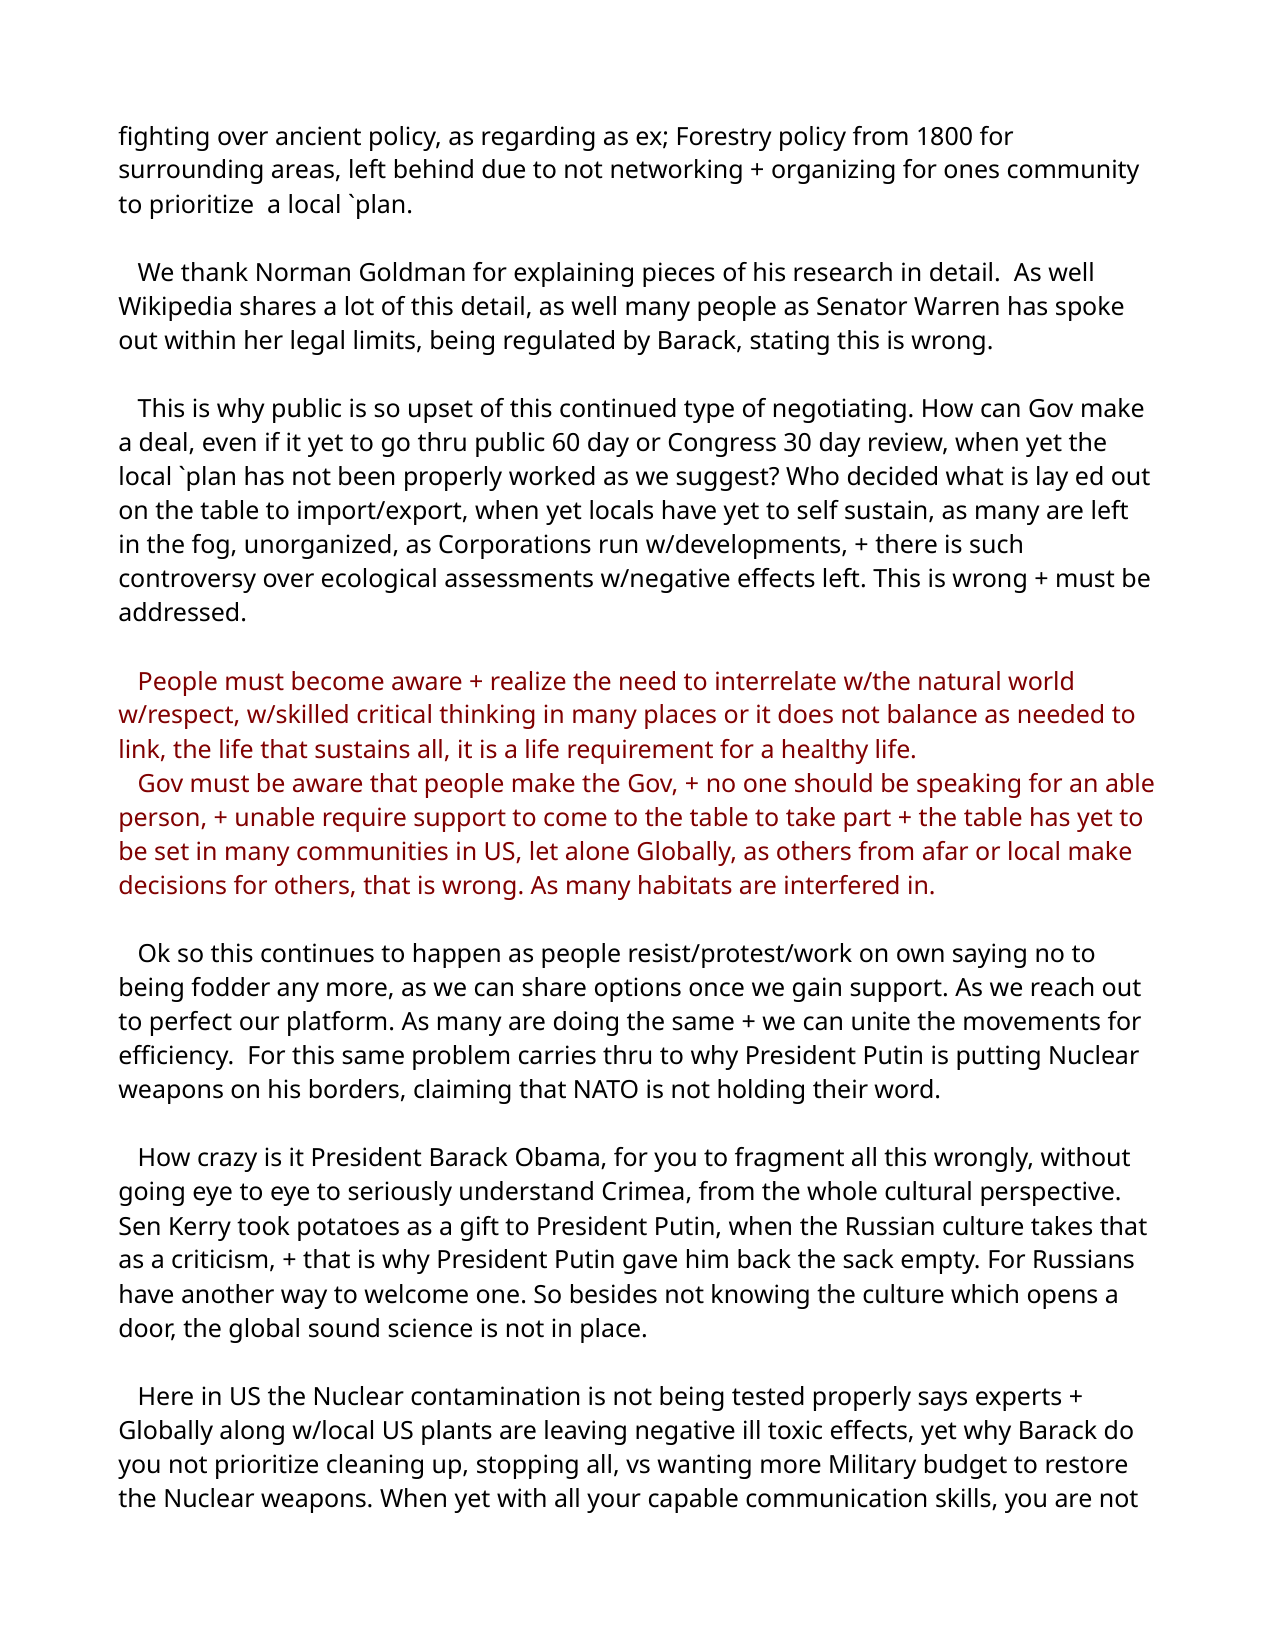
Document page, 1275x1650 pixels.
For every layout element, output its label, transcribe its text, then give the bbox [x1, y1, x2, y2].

text Gov must be aware that people make the Gov, + no one should be speaking for an able person, + unable require support to come to the table to take part + the table has yet to be set in many communities in US, let alone Globally, as others from afar or local make decisions for others, that is wrong. As many habitats are interfered in. [118, 765, 1157, 902]
text Ok so this continues to happen as people resist/protest/work on own saying no to being fodder any more, as we can share options once we gain support. As we reach out to perfect our platform. As many are doing the same + we can unite the movements for efficiency. For this same problem carries thru to why President Putin is putting Nuclear weapons on his borders, claiming that NATO is not holding their word. [118, 936, 1157, 1106]
text People must become aware + realize the need to interrelate w/the natural world w/respect, w/skilled critical thinking in many places or it does not balance as needed to link, the life that sustains all, it is a life requirement for a healthy life. [118, 663, 1157, 765]
text fighting over ancient policy, as regarding as ex; Forestry policy from 1800 for surrounding areas, left behind due to not networking + organizing for ones community to prioritize a local `plan. [118, 118, 1157, 220]
text How crazy is it President Barack Obama, for you to fragment all this wrongly, without going eye to eye to seriously understand Crimea, from the whole cultural perspective. Sen Kerry took potatoes as a gift to President Putin, when the Russian culture takes that as a criticism, + that is why President Putin gave him back the sack empty. For Russians have another way to welcome one. So besides not knowing the culture which opens a door, the global sound science is not in place. [118, 1140, 1157, 1344]
text Here in US the Nuclear contamination is not being tested properly says experts + Globally along w/local US plants are leaving negative ill toxic effects, yet why Barack do you not prioritize cleaning up, stopping all, vs wanting more Military budget to restore the Nuclear weapons. When yet with all your capable communication skills, you are not [118, 1378, 1157, 1515]
text We thank Norman Goldman for explaining pieces of his research in detail. As well Wikipedia shares a lot of this detail, as well many people as Senator Warren has spoke out within her legal limits, being regulated by Barack, stating this is wrong. [118, 254, 1157, 357]
text This is why public is so upset of this continued type of negotiating. How can Gov make a deal, even if it yet to go thru public 60 day or Congress 30 day review, when yet the local `plan has not been properly worked as we suggest? Who decided what is lay ed out on the table to import/export, when yet locals have yet to self sustain, as many are left in the fog, unorganized, as Corporations run w/developments, + there is such controversy over ecological assessments w/negative effects left. This is wrong + must be addressed. [118, 391, 1157, 629]
